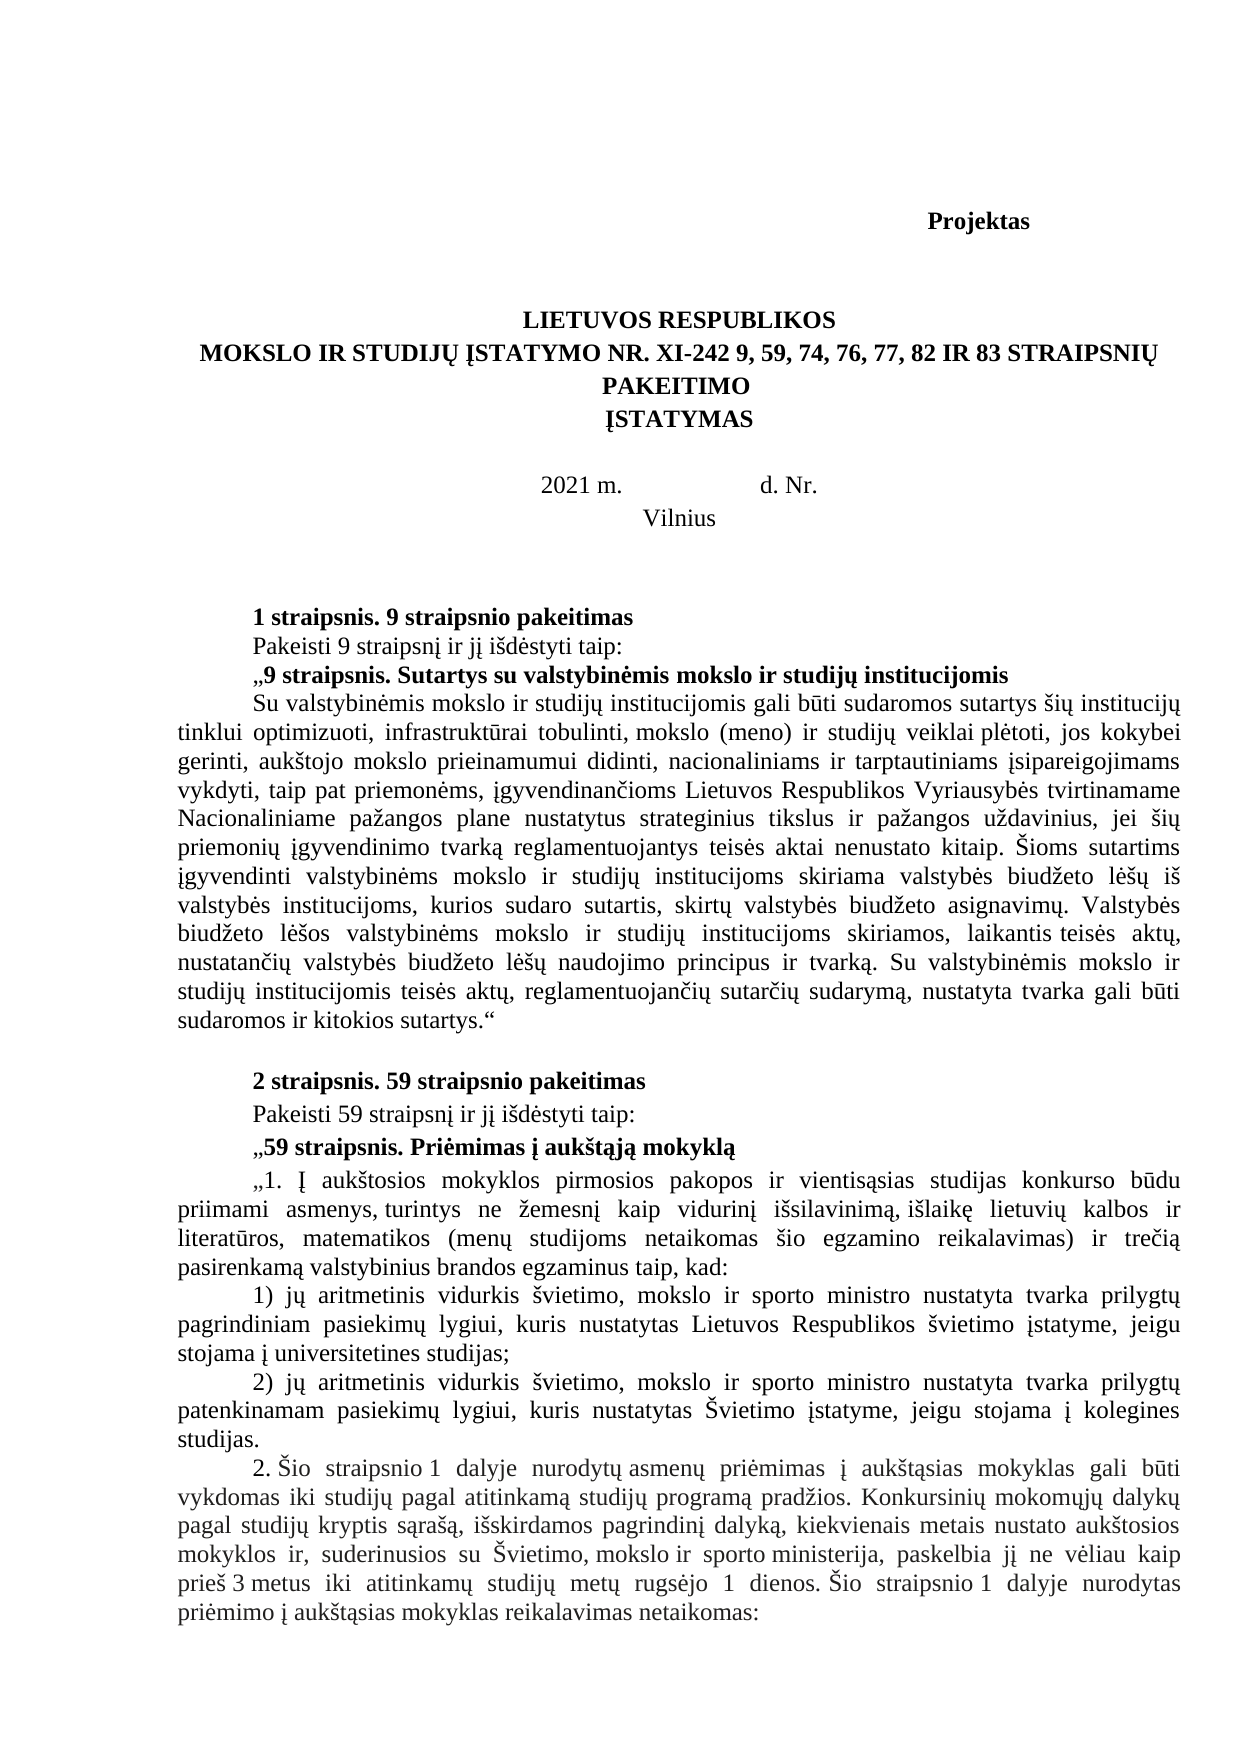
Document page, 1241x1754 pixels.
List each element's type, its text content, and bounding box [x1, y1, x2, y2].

text 2021 m. d. Nr. [177, 470, 1181, 499]
text 1) jų aritmetinis vidurkis švietimo, mokslo ir sporto ministro nustatyta tvarka prilygtų pagrindiniam pasiekimų lygiui, kuris nustatytas Lietuvos Respublikos švietimo įstatyme, jeigu stojama į universitetines studijas; [177, 1281, 1181, 1367]
text Projektas [927, 206, 1181, 235]
text Projektas [0, 239, 1181, 268]
text 1 straipsnis. 9 straipsnio pakeitimas [177, 602, 1181, 631]
text ĮSTATYMAS [177, 404, 1181, 433]
text Su valstybinėmis mokslo ir studijų institucijomis gali būti sudaromos sutartys šių institucijų tinklui optimizuoti, infrastruktūrai tobulinti, mokslo (meno) ir studijų veiklai plėtoti, jos kokybei gerinti, aukštojo mokslo prieinamumui didinti, nacionaliniams ir tarptautiniams įsipareigojimams vykdyti, taip pat priemonėms, įgyvendinančioms Lietuvos Respublikos Vyriausybės tvirtinamame Nacionaliniame pažangos plane nustatytus strateginius tikslus ir pažangos uždavinius, jei šių priemonių įgyvendinimo tvarką reglamentuojantys teisės aktai nenustato kitaip. Šioms sutartims įgyvendinti valstybinėms mokslo ir studijų institucijoms skiriama valstybės biudžeto lėšų iš valstybės institucijoms, kurios sudaro sutartis, skirtų valstybės biudžeto asignavimų. Valstybės biudžeto lėšos valstybinėms mokslo ir studijų institucijoms skiriamos, laikantis teisės aktų, nustatančių valstybės biudžeto lėšų naudojimo principus ir tvarką. Su valstybinėmis mokslo ir studijų institucijomis teisės aktų, reglamentuojančių sutarčių sudarymą, nustatyta tvarka gali būti sudaromos ir kitokios sutartys.“ [177, 688, 1181, 1033]
text MOKSLO IR STUDIJŲ ĮSTATYMO NR. XI-242 9, 59, 74, 76, 77, 82 IR 83 STRAIPSNIŲ PAKEITIMO [177, 338, 1181, 400]
text LIETUVOS RESPUBLIKOS [177, 305, 1181, 334]
text 2 straipsnis. 59 straipsnio pakeitimas [177, 1066, 1181, 1095]
text 2) jų aritmetinis vidurkis švietimo, mokslo ir sporto ministro nustatyta tvarka prilygtų patenkinamam pasiekimų lygiui, kuris nustatytas Švietimo įstatyme, jeigu stojama į kolegines studijas. [177, 1367, 1181, 1453]
text „9 straipsnis. Sutartys su valstybinėmis mokslo ir studijų institucijomis [177, 660, 1181, 688]
text „59 straipsnis. Priėmimas į aukštąją mokyklą [177, 1132, 1181, 1161]
text Pakeisti 9 straipsnį ir jį išdėstyti taip: [177, 631, 1181, 660]
text Pakeisti 59 straipsnį ir jį išdėstyti taip: [177, 1099, 1181, 1128]
text „1. Į aukštosios mokyklos pirmosios pakopos ir vientisąsias studijas konkurso būdu priimami asmenys, turintys ne žemesnį kaip vidurinį išsilavinimą, išlaikę lietuvių kalbos ir literatūros, matematikos (menų studijoms netaikomas šio egzamino reikalavimas) ir trečią pasirenkamą valstybinius brandos egzaminus taip, kad: [177, 1166, 1181, 1281]
text 2. Šio straipsnio 1 dalyje nurodytų asmenų priėmimas į aukštąsias mokyklas gali būti vykdomas iki studijų pagal atitinkamą studijų programą pradžios. Konkursinių mokomųjų dalykų pagal studijų kryptis sąrašą, išskirdamos pagrindinį dalyką, kiekvienais metais nustato aukštosios mokyklos ir, suderinusios su Švietimo, mokslo ir sporto ministerija, paskelbia jį ne vėliau kaip prieš 3 metus iki atitinkamų studijų metų rugsėjo 1 dienos. Šio straipsnio 1 dalyje nurodytas priėmimo į aukštąsias mokyklas reikalavimas netaikomas: [177, 1453, 1181, 1626]
text Vilnius [177, 503, 1181, 532]
